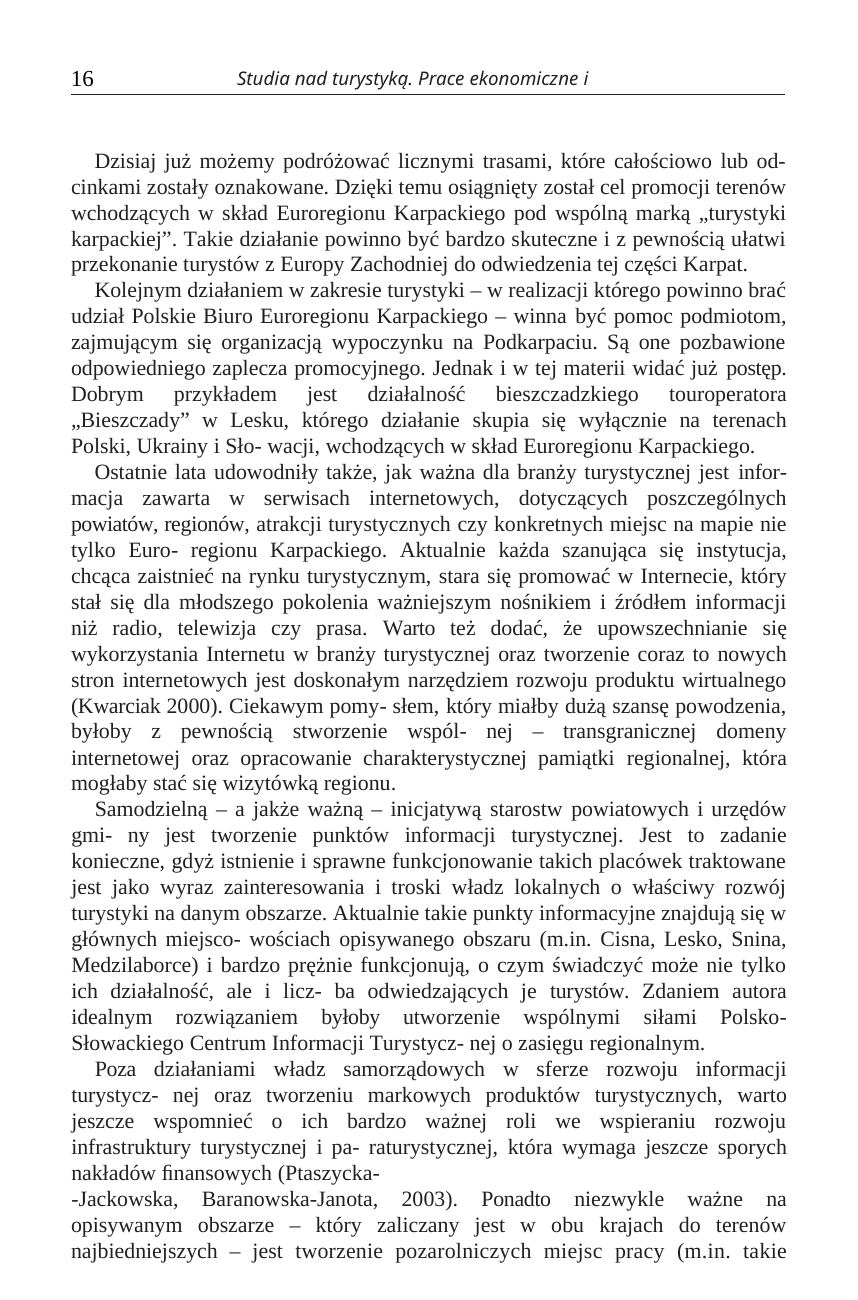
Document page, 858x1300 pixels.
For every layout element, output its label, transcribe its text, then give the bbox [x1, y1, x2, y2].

text Dzisiaj już możemy podróżować licznymi trasami, które całościowo lub od- cinkami zostały oznakowane. Dzięki temu osiągnięty został cel promocji terenów wchodzących w skład Euroregionu Karpackiego pod wspólną marką „turystyki karpackiej”. Takie działanie powinno być bardzo skuteczne i z pewnością ułatwi przekonanie turystów z Europy Zachodniej do odwiedzenia tej części Karpat. [71, 148, 787, 277]
text Samodzielną – a jakże ważną – inicjatywą starostw powiatowych i urzędów gmi- ny jest tworzenie punktów informacji turystycznej. Jest to zadanie konieczne, gdyż istnienie i sprawne funkcjonowanie takich placówek traktowane jest jako wyraz zainteresowania i troski władz lokalnych o właściwy rozwój turystyki na danym obszarze. Aktualnie takie punkty informacyjne znajdują się w głównych miejsco- wościach opisywanego obszaru (m.in. Cisna, Lesko, Snina, Medzilaborce) i bardzo prężnie funkcjonują, o czym świadczyć może nie tylko ich działalność, ale i licz- ba odwiedzających je turystów. Zdaniem autora idealnym rozwiązaniem byłoby utworzenie wspólnymi siłami Polsko-Słowackiego Centrum Informacji Turystycz- nej o zasięgu regionalnym. [71, 796, 787, 1055]
text -Jackowska, Baranowska-Janota, 2003). Ponadto niezwykle ważne na opisywanym obszarze – który zaliczany jest w obu krajach do terenów najbiedniejszych – jest tworzenie pozarolniczych miejsc pracy (m.in. takie [71, 1186, 787, 1263]
text Ostatnie lata udowodniły także, jak ważna dla branży turystycznej jest infor- macja zawarta w serwisach internetowych, dotyczących poszczególnych powiatów, regionów, atrakcji turystycznych czy konkretnych miejsc na mapie nie tylko Euro- regionu Karpackiego. Aktualnie każda szanująca się instytucja, chcąca zaistnieć na rynku turystycznym, stara się promować w Internecie, który stał się dla młodszego pokolenia ważniejszym nośnikiem i źródłem informacji niż radio, telewizja czy prasa. Warto też dodać, że upowszechnianie się wykorzystania Internetu w branży turystycznej oraz tworzenie coraz to nowych stron internetowych jest doskonałym narzędziem rozwoju produktu wirtualnego (Kwarciak 2000). Ciekawym pomy- słem, który miałby dużą szansę powodzenia, byłoby z pewnością stworzenie wspól- nej – transgranicznej domeny internetowej oraz opracowanie charakterystycznej pamiątki regionalnej, która mogłaby stać się wizytówką regionu. [71, 459, 787, 796]
text Poza działaniami władz samorządowych w sferze rozwoju informacji turystycz- nej oraz tworzeniu markowych produktów turystycznych, warto jeszcze wspomnieć o ich bardzo ważnej roli we wspieraniu rozwoju infrastruktury turystycznej i pa- raturystycznej, która wymaga jeszcze sporych nakładów ﬁnansowych (Ptaszycka- [71, 1056, 787, 1185]
text Kolejnym działaniem w zakresie turystyki – w realizacji którego powinno brać udział Polskie Biuro Euroregionu Karpackiego – winna być pomoc podmiotom, zajmującym się organizacją wypoczynku na Podkarpaciu. Są one pozbawione odpowiedniego zaplecza promocyjnego. Jednak i w tej materii widać już postęp. Dobrym przykładem jest działalność bieszczadzkiego touroperatora „Bieszczady” w Lesku, którego działanie skupia się wyłącznie na terenach Polski, Ukrainy i Sło- wacji, wchodzących w skład Euroregionu Karpackiego. [71, 277, 787, 458]
